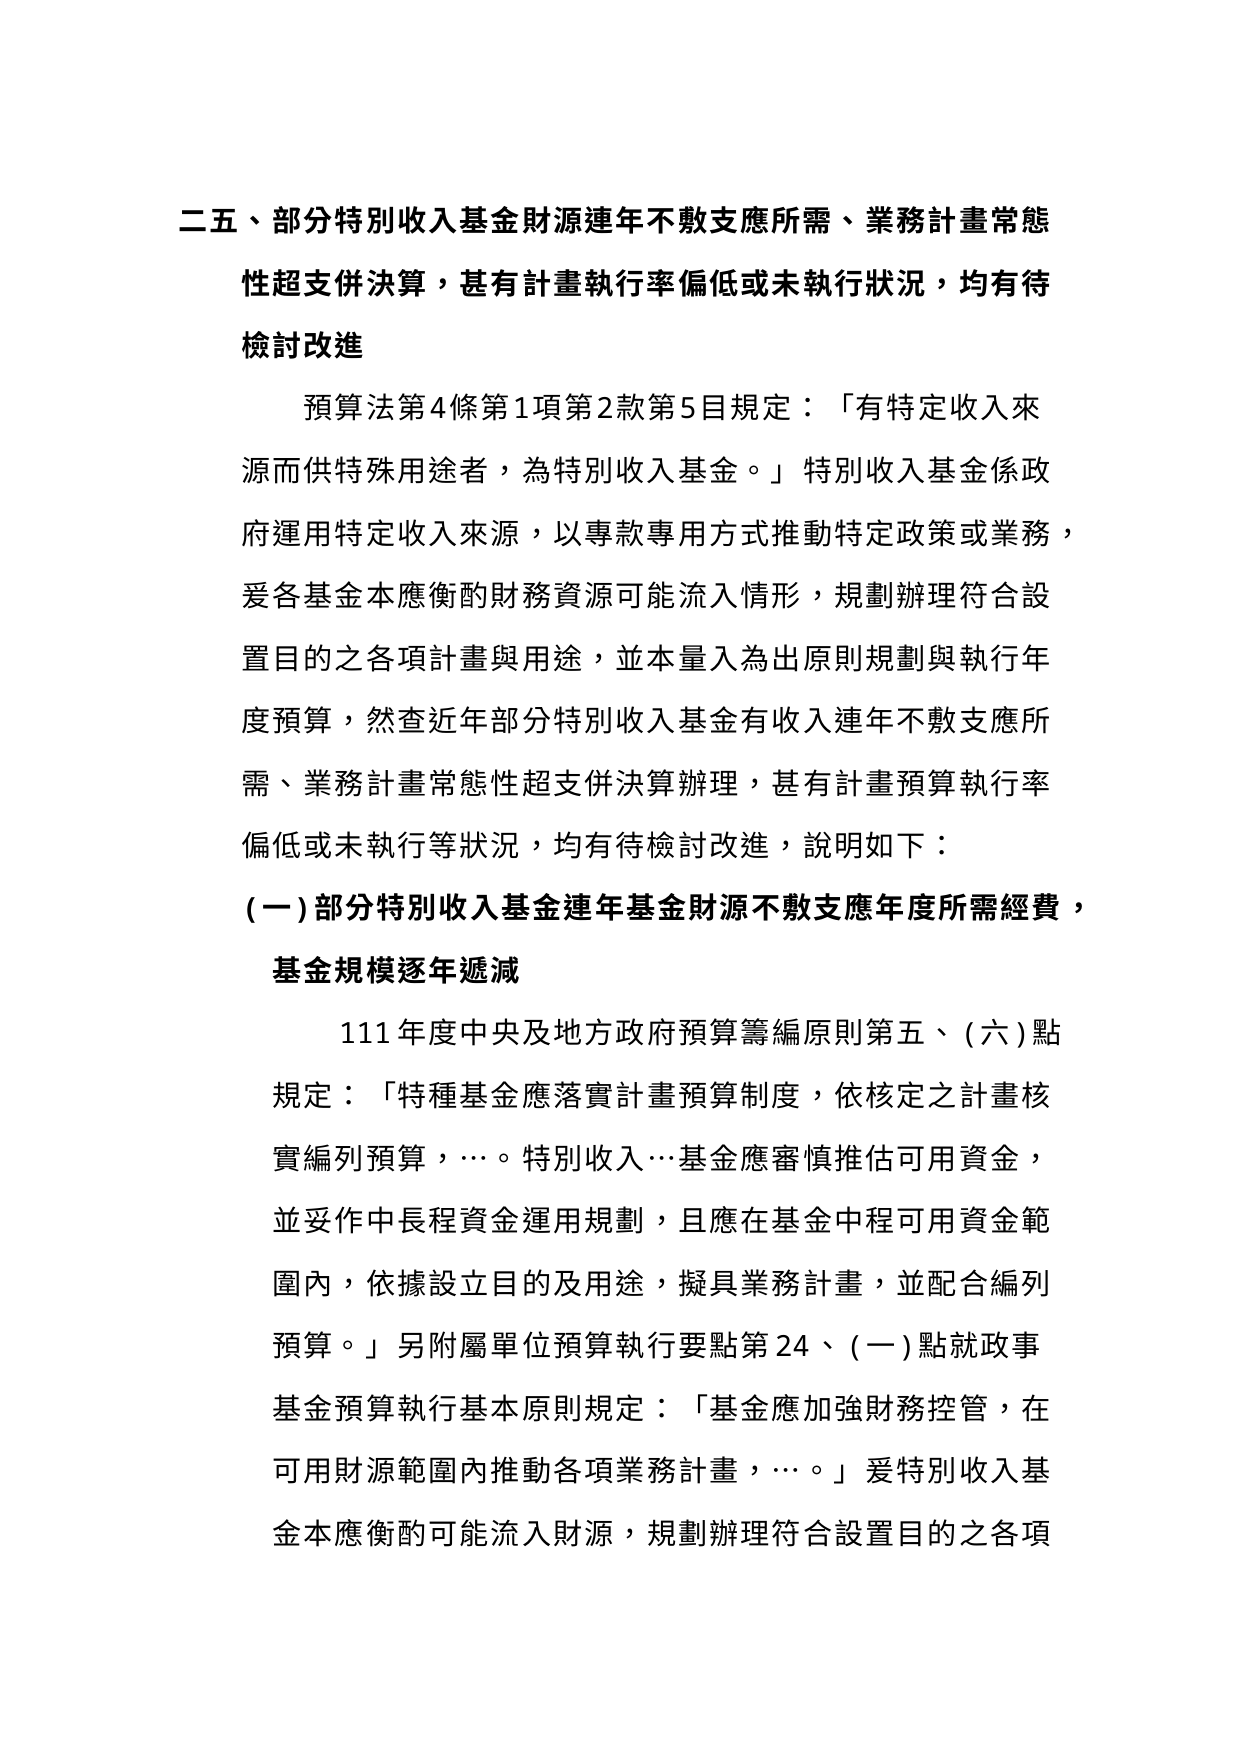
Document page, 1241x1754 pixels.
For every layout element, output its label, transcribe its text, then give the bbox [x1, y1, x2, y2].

text (一)部分特別收入基金連年基金財源不敷支應年度所需經費，基金規模逐年遞減 [236, 865, 1063, 990]
text 預算法第4條第1項第2款第5目規定：「有特定收入來源而供特殊用途者，為特別收入基金。」特別收入基金係政府運用特定收入來源，以專款專用方式推動特定政策或業務，爰各基金本應衡酌財務資源可能流入情形，規劃辦理符合設置目的之各項計畫與用途，並本量入為出原則規劃與執行年度預算，然查近年部分特別收入基金有收入連年不敷支應所需、業務計畫常態性超支併決算辦理，甚有計畫預算執行率偏低或未執行等狀況，均有待檢討改進，說明如下： [236, 365, 1063, 865]
text 111年度中央及地方政府預算籌編原則第五、(六)點規定：「特種基金應落實計畫預算制度，依核定之計畫核實編列預算，…。特別收入…基金應審慎推估可用資金，並妥作中長程資金運用規劃，且應在基金中程可用資金範圍內，依據設立目的及用途，擬具業務計畫，並配合編列預算。」另附屬單位預算執行要點第24、(一)點就政事基金預算執行基本原則規定：「基金應加強財務控管，在可用財源範圍內推動各項業務計畫，…。」爰特別收入基金本應衡酌可能流入財源，規劃辦理符合設置目的之各項計畫，並本量入為出原則執行年度預算。然查111年度中央政府總決算26個特別收入基金中，基金財源不敷支應年度所需經費者多達10個，其中離島建設基金、警察消防海巡移民空勤人員及協勤民力安全基金、大專校院轉型及退場基金、環境保護基金、通訊傳播監督管理基金及反托拉斯基金等6個基金甚至連續3 (109-111) 年度發生收支短絀(詳表1)，基金規模逐年遞減，恐不利其持續運作。 [266, 990, 1063, 1552]
text 二五、部分特別收入基金財源連年不敷支應所需、業務計畫常態性超支併決算，甚有計畫執行率偏低或未執行狀況，均有待檢討改進 [177, 177, 1063, 365]
